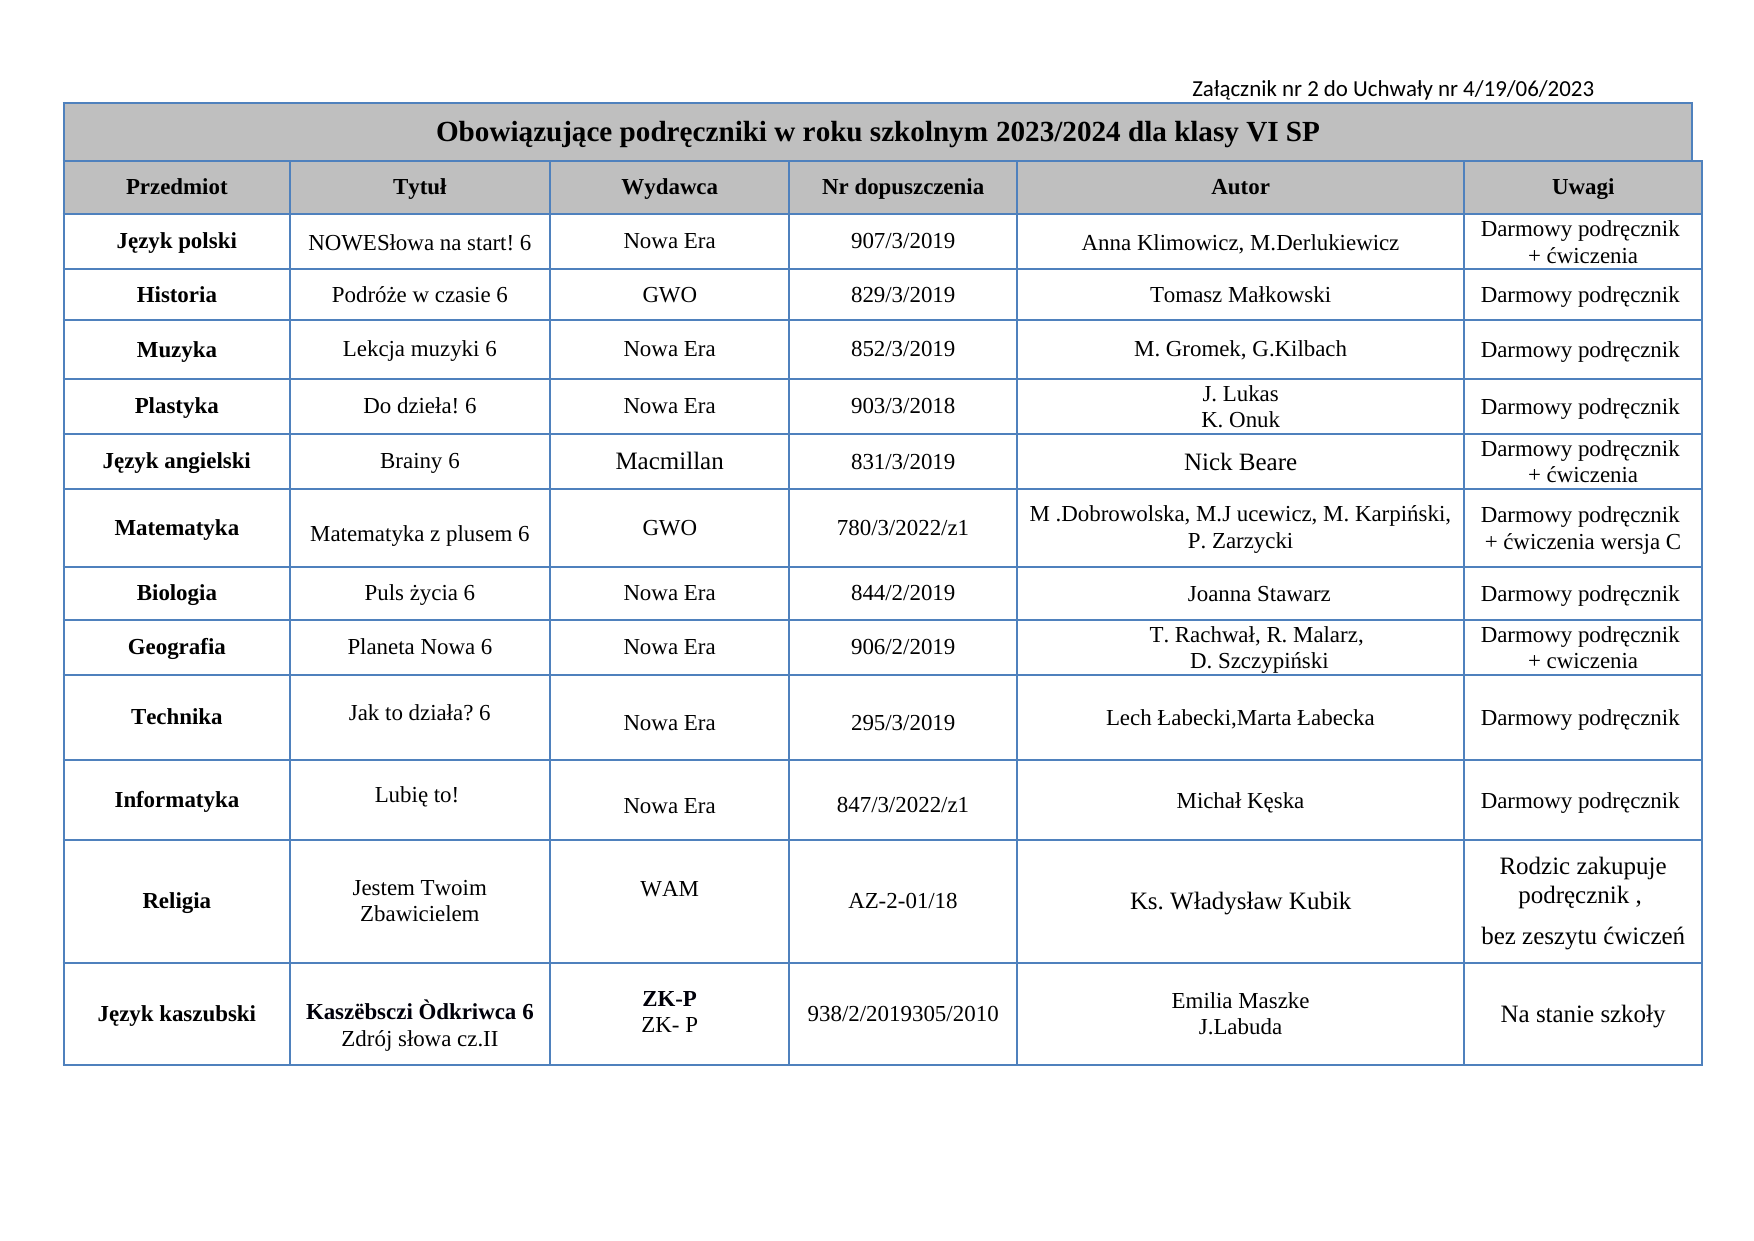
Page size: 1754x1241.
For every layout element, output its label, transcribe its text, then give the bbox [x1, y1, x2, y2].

table_cell Muzyka [65, 321, 289, 377]
table_cell Do dzieła! 6 [291, 380, 549, 433]
table_cell Matematyka z plusem 6 [291, 490, 549, 566]
table_cell 780/3/2022/z1 [790, 490, 1016, 566]
table_cell Brainy 6 [291, 435, 549, 488]
table_cell Darmowy podręcznik [1465, 568, 1701, 619]
table_cell Emilia Maszke J.Labuda [1018, 964, 1463, 1064]
table_cell 844/2/2019 [790, 568, 1016, 619]
table_cell Lech Łabecki,Marta Łabecka [1018, 676, 1463, 759]
table_cell GWO [551, 490, 788, 566]
table_cell Nick Beare [1018, 435, 1463, 488]
table_cell 847/3/2022/z1 [790, 761, 1016, 839]
table_cell Język angielski [65, 435, 289, 488]
table_cell Michał Kęska [1018, 761, 1463, 839]
table_cell Nowa Era [551, 568, 788, 619]
table_cell Planeta Nowa 6 [291, 621, 549, 673]
table_cell Darmowy podręcznik [1465, 270, 1701, 319]
table_cell NOWESłowa na start! 6 [291, 215, 549, 268]
table_cell GWO [551, 270, 788, 319]
table_cell Na stanie szkoły [1465, 964, 1701, 1064]
table_cell ZK-P ZK- P [551, 964, 788, 1064]
table_cell Nr dopuszczenia [790, 162, 1016, 213]
table_cell Nowa Era [551, 676, 788, 759]
table_cell Jak to działa? 6 [291, 676, 549, 759]
table_cell Wydawca [551, 162, 788, 213]
table_cell Puls życia 6 [291, 568, 549, 619]
table_cell 903/3/2018 [790, 380, 1016, 433]
table_cell Technika [65, 676, 289, 759]
table_cell Nowa Era [551, 380, 788, 433]
table_cell Anna Klimowicz, M.Derlukiewicz [1018, 215, 1463, 268]
table_cell 831/3/2019 [790, 435, 1016, 488]
table_cell Historia [65, 270, 289, 319]
table_cell WAM [551, 841, 788, 962]
table_cell Przedmiot [65, 162, 289, 213]
table_cell Darmowy podręcznik [1465, 761, 1701, 839]
table_cell Nowa Era [551, 761, 788, 839]
table_cell Rodzic zakupuje podręcznik , bez zeszytu ćwiczeń [1465, 841, 1701, 962]
table_cell J. Lukas K. Onuk [1018, 380, 1463, 433]
table_cell 906/2/2019 [790, 621, 1016, 673]
table_header [1693, 102, 1702, 160]
table_cell Nowa Era [551, 621, 788, 673]
table_cell Darmowy podręcznik [1465, 380, 1701, 433]
table_cell 852/3/2019 [790, 321, 1016, 377]
table_cell Tomasz Małkowski [1018, 270, 1463, 319]
table_cell 938/2/2019305/2010 [790, 964, 1016, 1064]
table_cell Ks. Władysław Kubik [1018, 841, 1463, 962]
table_cell Joanna Stawarz [1018, 568, 1463, 619]
table_cell Nowa Era [551, 215, 788, 268]
table_cell Darmowy podręcznik + ćwiczenia [1465, 435, 1701, 488]
table_cell Religia [65, 841, 289, 962]
table_cell Darmowy podręcznik + cwiczenia [1465, 621, 1701, 673]
table_cell AZ-2-01/18 [790, 841, 1016, 962]
table_cell Tytuł [291, 162, 549, 213]
table_cell Informatyka [65, 761, 289, 839]
table_cell 829/3/2019 [790, 270, 1016, 319]
table_cell Kaszëbsczi Òdkriwca 6 Zdrój słowa cz.II [291, 964, 549, 1064]
table_cell Nowa Era [551, 321, 788, 377]
table_cell M. Gromek, G.Kilbach [1018, 321, 1463, 377]
table_cell Biologia [65, 568, 289, 619]
table_cell Darmowy podręcznik [1465, 321, 1701, 377]
table_cell Darmowy podręcznik + ćwiczenia [1465, 215, 1701, 268]
table_cell Podróże w czasie 6 [291, 270, 549, 319]
table_cell Autor [1018, 162, 1463, 213]
table_cell Język kaszubski [65, 964, 289, 1064]
table_cell 295/3/2019 [790, 676, 1016, 759]
table_cell Lekcja muzyki 6 [291, 321, 549, 377]
table_cell Uwagi [1465, 162, 1701, 213]
table_cell Geografia [65, 621, 289, 673]
table_cell Darmowy podręcznik + ćwiczenia wersja C [1465, 490, 1701, 566]
table_cell T. Rachwał, R. Malarz, D. Szczypiński [1018, 621, 1463, 673]
table_cell M .Dobrowolska, M.J ucewicz, M. Karpiński, P. Zarzycki [1018, 490, 1463, 566]
table_cell Plastyka [65, 380, 289, 433]
table_cell Darmowy podręcznik [1465, 676, 1701, 759]
table_cell Język polski [65, 215, 289, 268]
table_cell Lubię to! [291, 761, 549, 839]
table_cell Macmillan [551, 435, 788, 488]
table_cell 907/3/2019 [790, 215, 1016, 268]
table_header Obowiązujące podręczniki w roku szkolnym 2023/2024 dla klasy VI SP [65, 104, 1691, 160]
table_cell Jestem Twoim Zbawicielem [291, 841, 549, 962]
table_cell Matematyka [65, 490, 289, 566]
